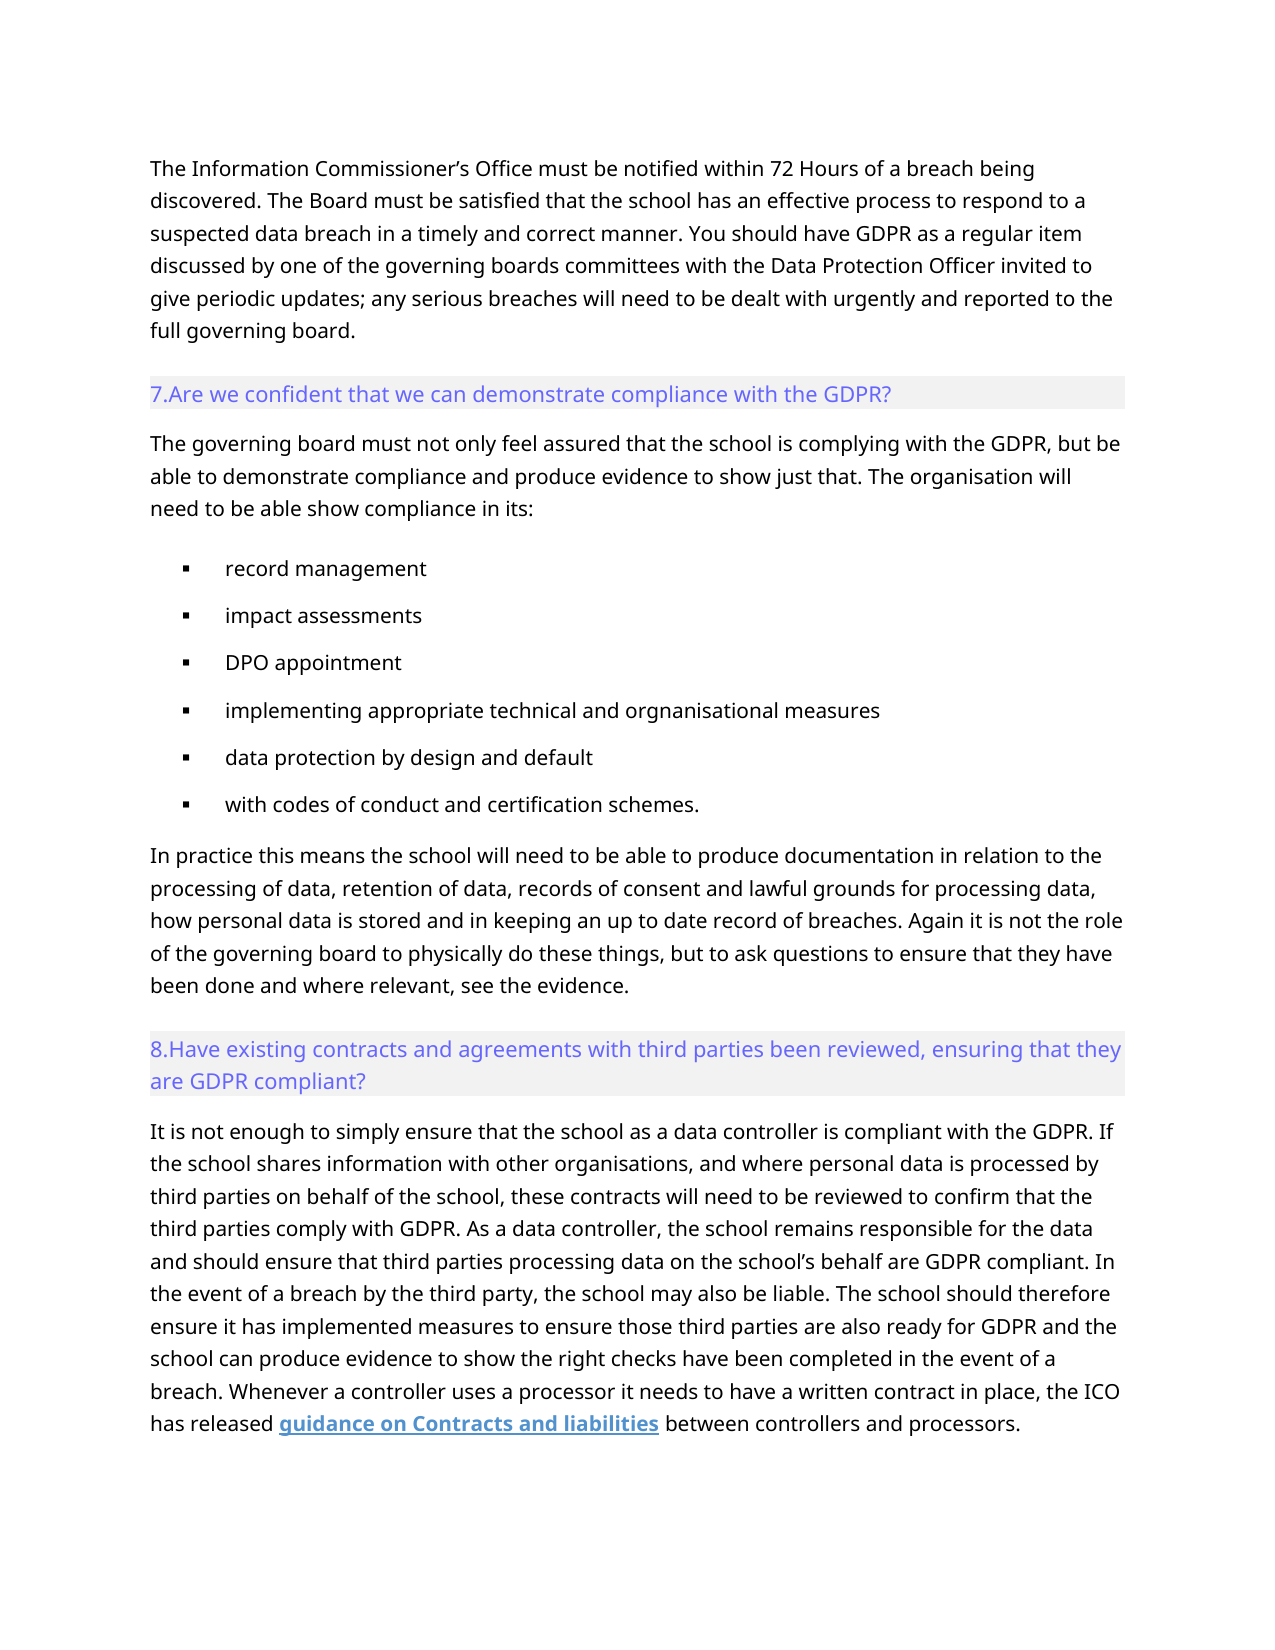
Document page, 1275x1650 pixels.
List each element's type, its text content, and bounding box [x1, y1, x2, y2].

list record management [181, 554, 1094, 583]
text The governing board must not only feel assured that the school is complying with the GDPR, but be able to demonstrate compliance and produce evidence to show just that. The organisation will need to be able show compliance in its: [150, 425, 1125, 523]
text In practice this means the school will need to be able to produce documentation in relation to the processing of data, retention of data, records of consent and lawful grounds for processing data, how personal data is stored and in keeping an up to date record of breaches. Again it is not the role of the governing board to physically do these things, but to ask questions to ensure that they have been done and where relevant, see the evidence. [150, 837, 1125, 1000]
list data protection by design and default [181, 743, 1094, 771]
text 7.Are we confident that we can demonstrate compliance with the GDPR? [150, 376, 1125, 409]
text It is not enough to simply ensure that the school as a data controller is compliant with the GDPR. If the school shares information with other organisations, and where personal data is processed by third parties on behalf of the school, these contracts will need to be reviewed to confirm that the third parties comply with GDPR. As a data controller, the school remains responsible for the data and should ensure that third parties processing data on the school’s behalf are GDPR compliant. In the event of a breach by the third party, the school may also be liable. The school should therefore ensure it has implemented measures to ensure those third parties are also ready for GDPR and the school can produce evidence to show the right checks have been completed in the event of a breach. Whenever a controller uses a processor it needs to have a written contract in place, the ICO has released guidance on Contracts and liabilities between controllers and processors. [150, 1113, 1125, 1438]
text The Information Commissioner’s Office must be notified within 72 Hours of a breach being discovered. The Board must be satisfied that the school has an effective process to respond to a suspected data breach in a timely and correct manner. You should have GDPR as a regular item discussed by one of the governing boards committees with the Data Protection Officer invited to give periodic updates; any serious breaches will need to be dealt with urgently and reported to the full governing board. [150, 150, 1125, 345]
list with codes of conduct and certification schemes. [181, 790, 1094, 818]
list implementing appropriate technical and orgnanisational measures [181, 696, 1094, 724]
list DPO appointment [181, 648, 1094, 677]
list impact assessments [181, 601, 1094, 630]
text 8.Have existing contracts and agreements with third parties been reviewed, ensuring that they are GDPR compliant? [150, 1031, 1125, 1096]
